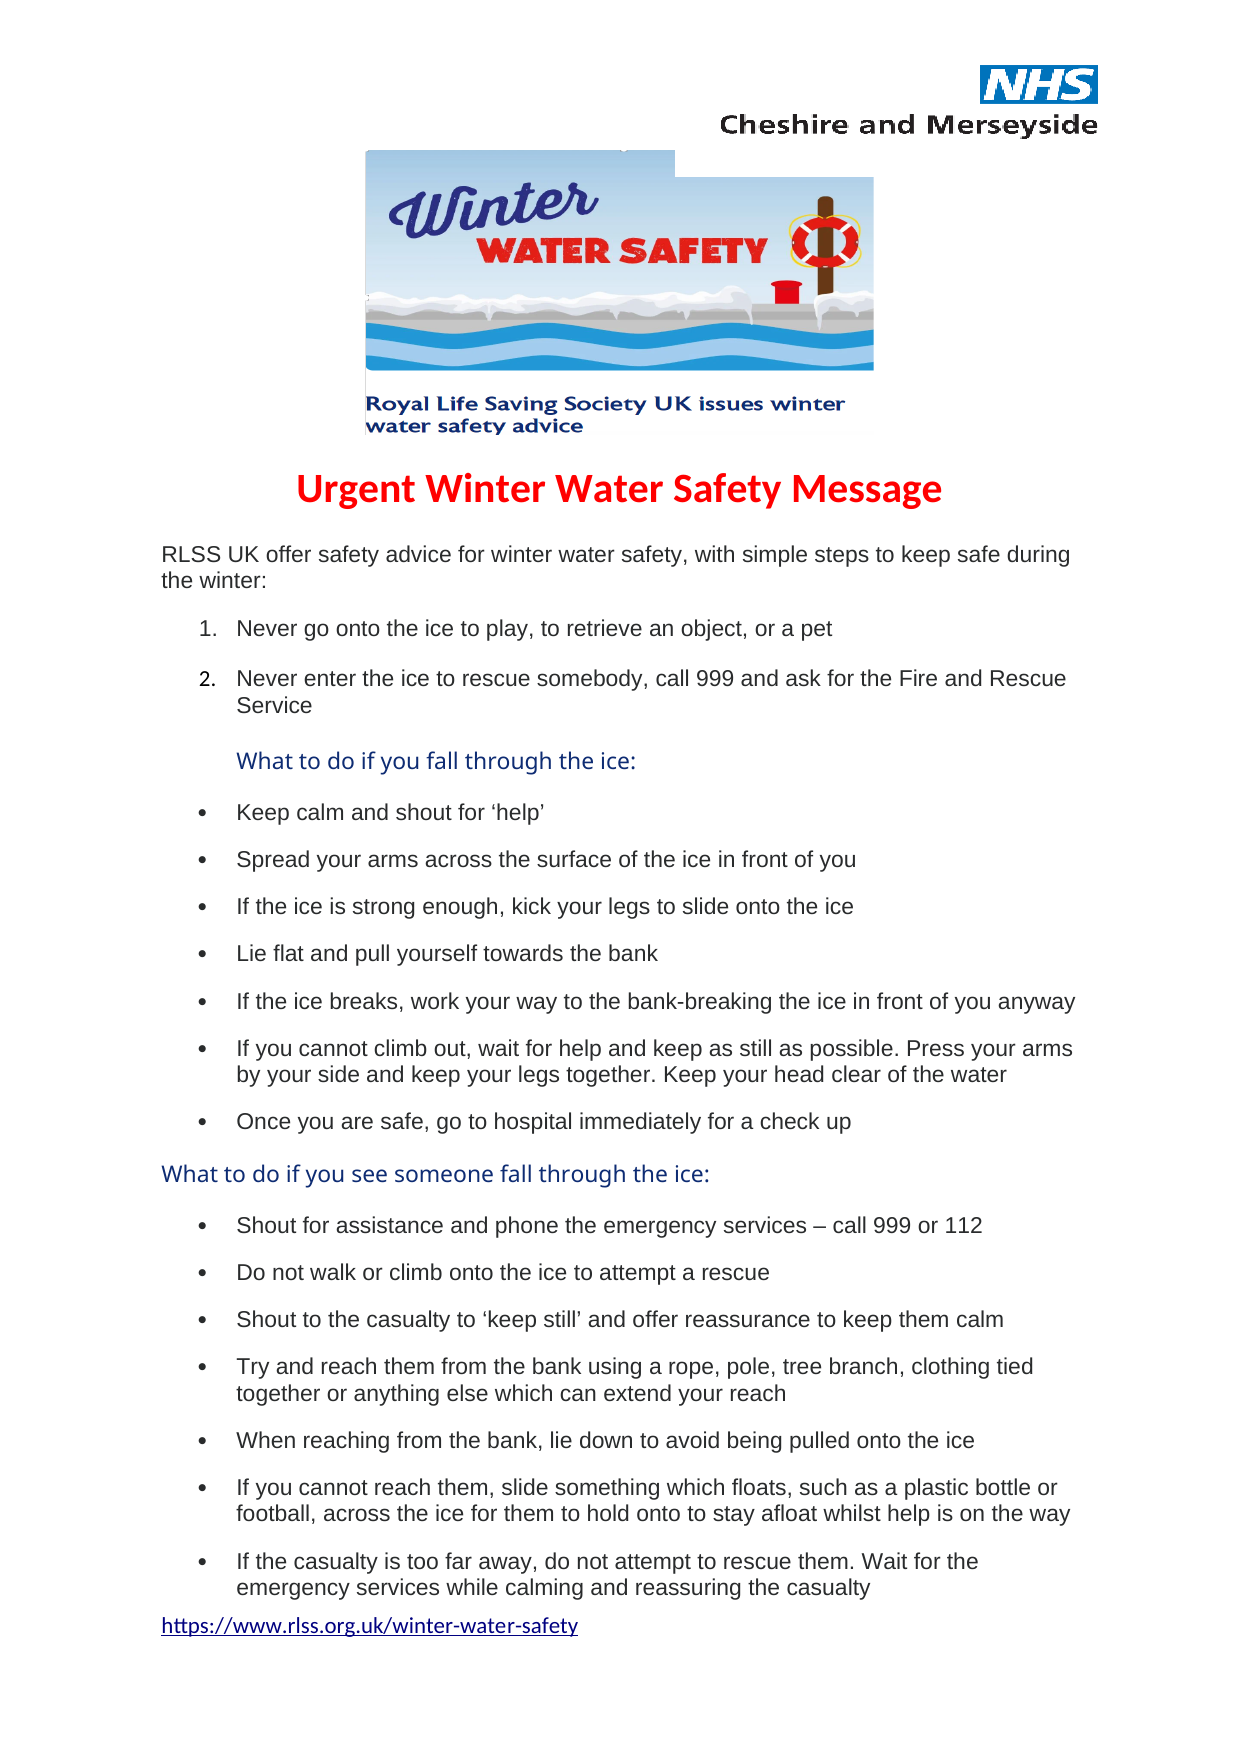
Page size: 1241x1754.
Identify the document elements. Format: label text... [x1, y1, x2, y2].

table_header Urgent Winter Water Safety Message RLSS UK offer safety advice for winter water safety, with simple steps to keep safe during the winter: Never go onto the ice to play, to retrieve an object, or a pet Never enter the ice to rescue somebody, call 999 and ask for the Fire and Rescue Service What to do if you fall through the ice: Keep calm and shout for ‘help’ Spread your arms across the surface of the ice in front of you If the ice is strong enough, kick your legs to slide onto the ice Lie flat and pull yourself towards the bank If the ice breaks, work your way to the bank-breaking the ice in front of you anyway If you cannot climb out, wait for help and keep as still as possible. Press your arms by your side and keep your legs together. Keep your head clear of the water Once you are safe, go to hospital immediately for a check up What to do if you see someone fall through the ice: Shout for assistance and phone the emergency services – call 999 or 112 Do not walk or climb onto the ice to attempt a rescue Shout to the casualty to ‘keep still’ and offer reassurance to keep them calm Try and reach them from the bank using a rope, pole, tree branch, clothing tied together or anything else which can extend your reach When reaching from the bank, lie down to avoid being pulled onto the ice If you cannot reach them, slide something which floats, such as a plastic bottle or football, across the ice for them to hold onto to stay afloat whilst help is on the way If the casualty is too far away, do not attempt to rescue them. Wait for the emergency services while calming and reassuring the casualty https://www.rlss.org.uk/winter-water-safety [150, 150, 1089, 1667]
